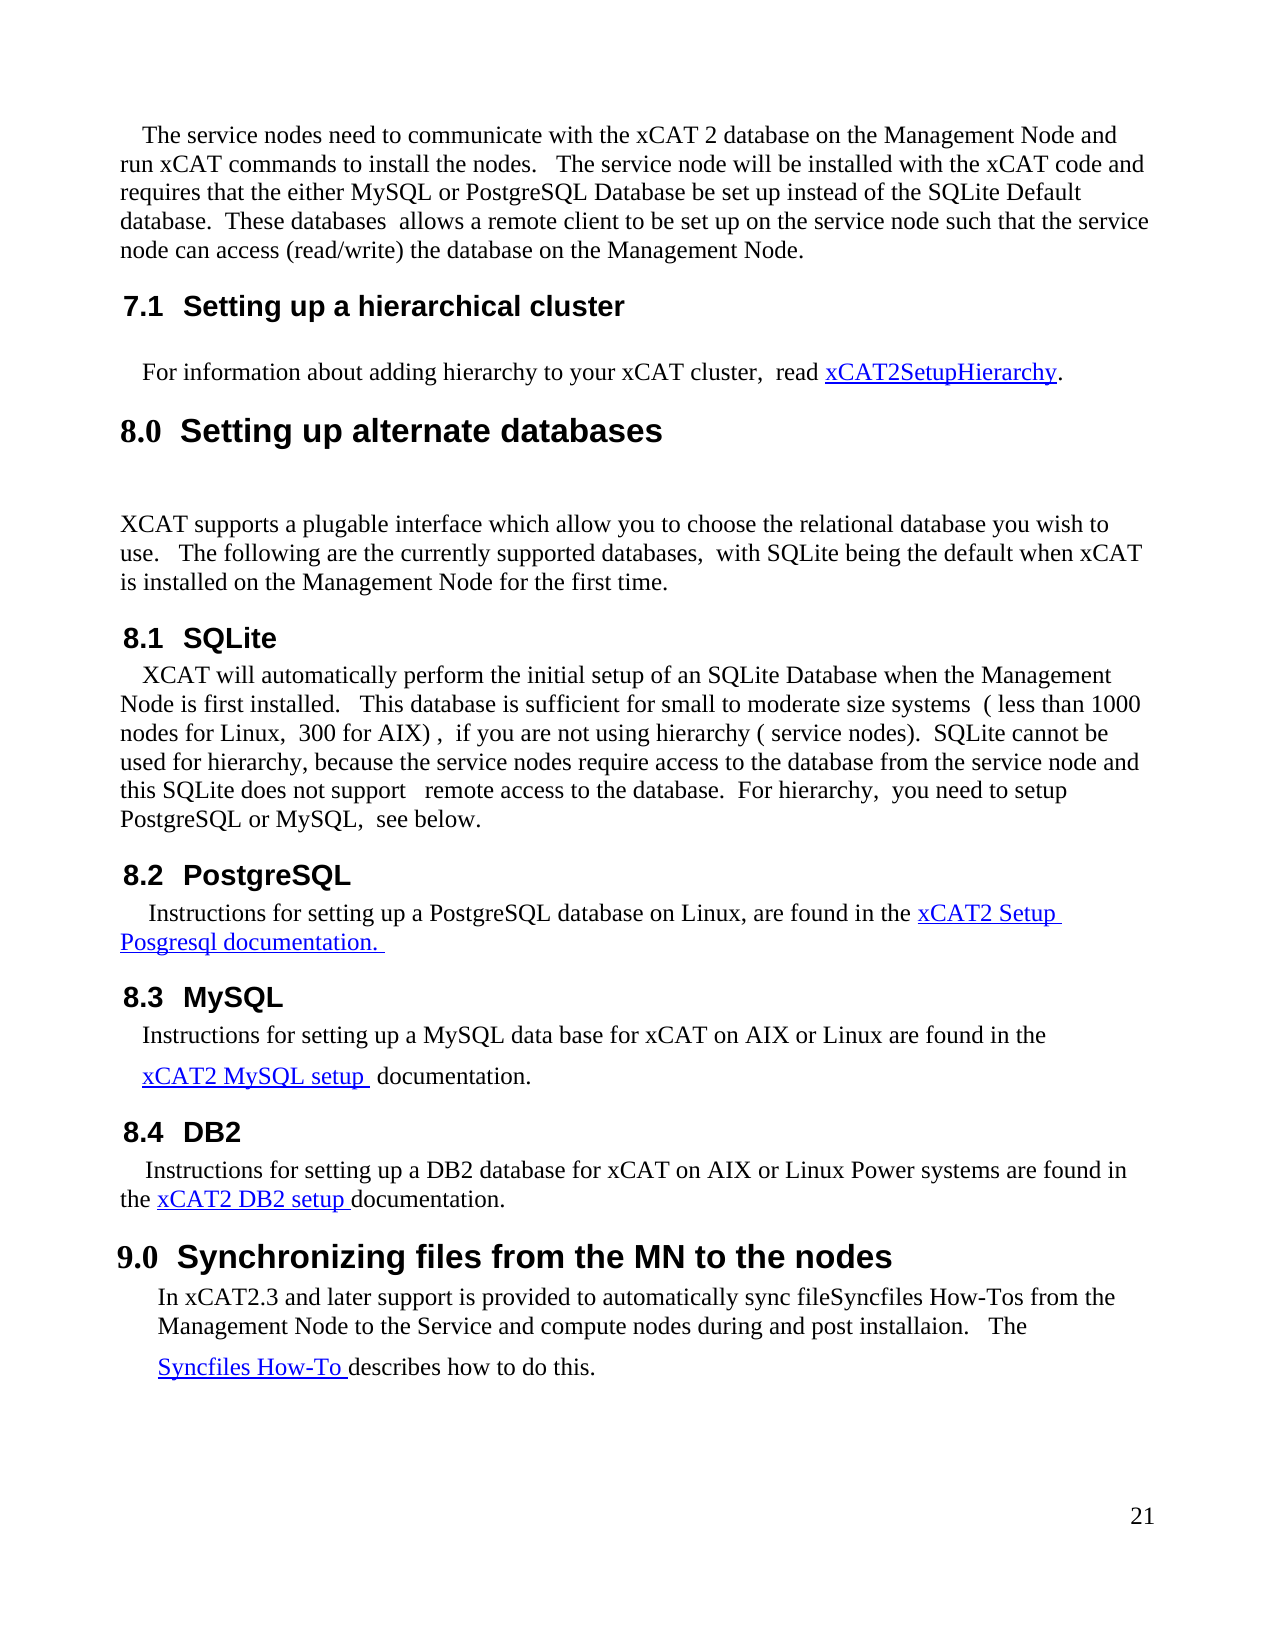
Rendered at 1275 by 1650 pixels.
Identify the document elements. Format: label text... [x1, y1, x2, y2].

text xCAT2 MySQL setup documentation. [120, 1061, 1155, 1090]
text Syncfiles How-To describes how to do this. [157, 1352, 1155, 1381]
text In xCAT2.3 and later support is provided to automatically sync fileSyncfiles How-Tos from the Management Node to the Service and compute nodes during and post installaion. The [157, 1282, 1155, 1340]
subtitle SQLite [123, 621, 1155, 654]
subtitle MySQL [123, 980, 1155, 1014]
text For information about adding hierarchy to your xCAT cluster, read xCAT2SetupHierarchy. [120, 357, 1155, 386]
subtitle Synchronizing files from the MN to the nodes [117, 1237, 1155, 1276]
text Instructions for setting up a PostgreSQL database on Linux, are found in the xCAT2 Setup Posgresql documentation. [120, 898, 1155, 955]
text XCAT supports a plugable interface which allow you to choose the relational database you wish to use. The following are the currently supported databases, with SQLite being the default when xCAT is installed on the Management Node for the first time. [120, 509, 1155, 596]
subtitle PostgreSQL [123, 858, 1155, 892]
subtitle Setting up alternate databases [120, 411, 1155, 449]
text Instructions for setting up a MySQL data base for xCAT on AIX or Linux are found in the [120, 1020, 1155, 1049]
text Instructions for setting up a DB2 database for xCAT on AIX or Linux Power systems are found in the xCAT2 DB2 setup documentation. [120, 1155, 1155, 1212]
subtitle Setting up a hierarchical cluster [123, 289, 1155, 322]
text The service nodes need to communicate with the xCAT 2 database on the Management Node and run xCAT commands to install the nodes. The service node will be installed with the xCAT code and requires that the either MySQL or PostgreSQL Database be set up instead of the SQLite Default database. These databases allows a remote client to be set up on the service node such that the service node can access (read/write) the database on the Management Node. [120, 120, 1155, 264]
subtitle DB2 [123, 1115, 1155, 1149]
text XCAT will automatically perform the initial setup of an SQLite Database when the Management Node is first installed. This database is sufficient for small to moderate size systems ( less than 1000 nodes for Linux, 300 for AIX) , if you are not using hierarchy ( service nodes). SQLite cannot be used for hierarchy, because the service nodes require access to the database from the service node and this SQLite does not support remote access to the database. For hierarchy, you need to setup PostgreSQL or MySQL, see below. [120, 661, 1155, 833]
